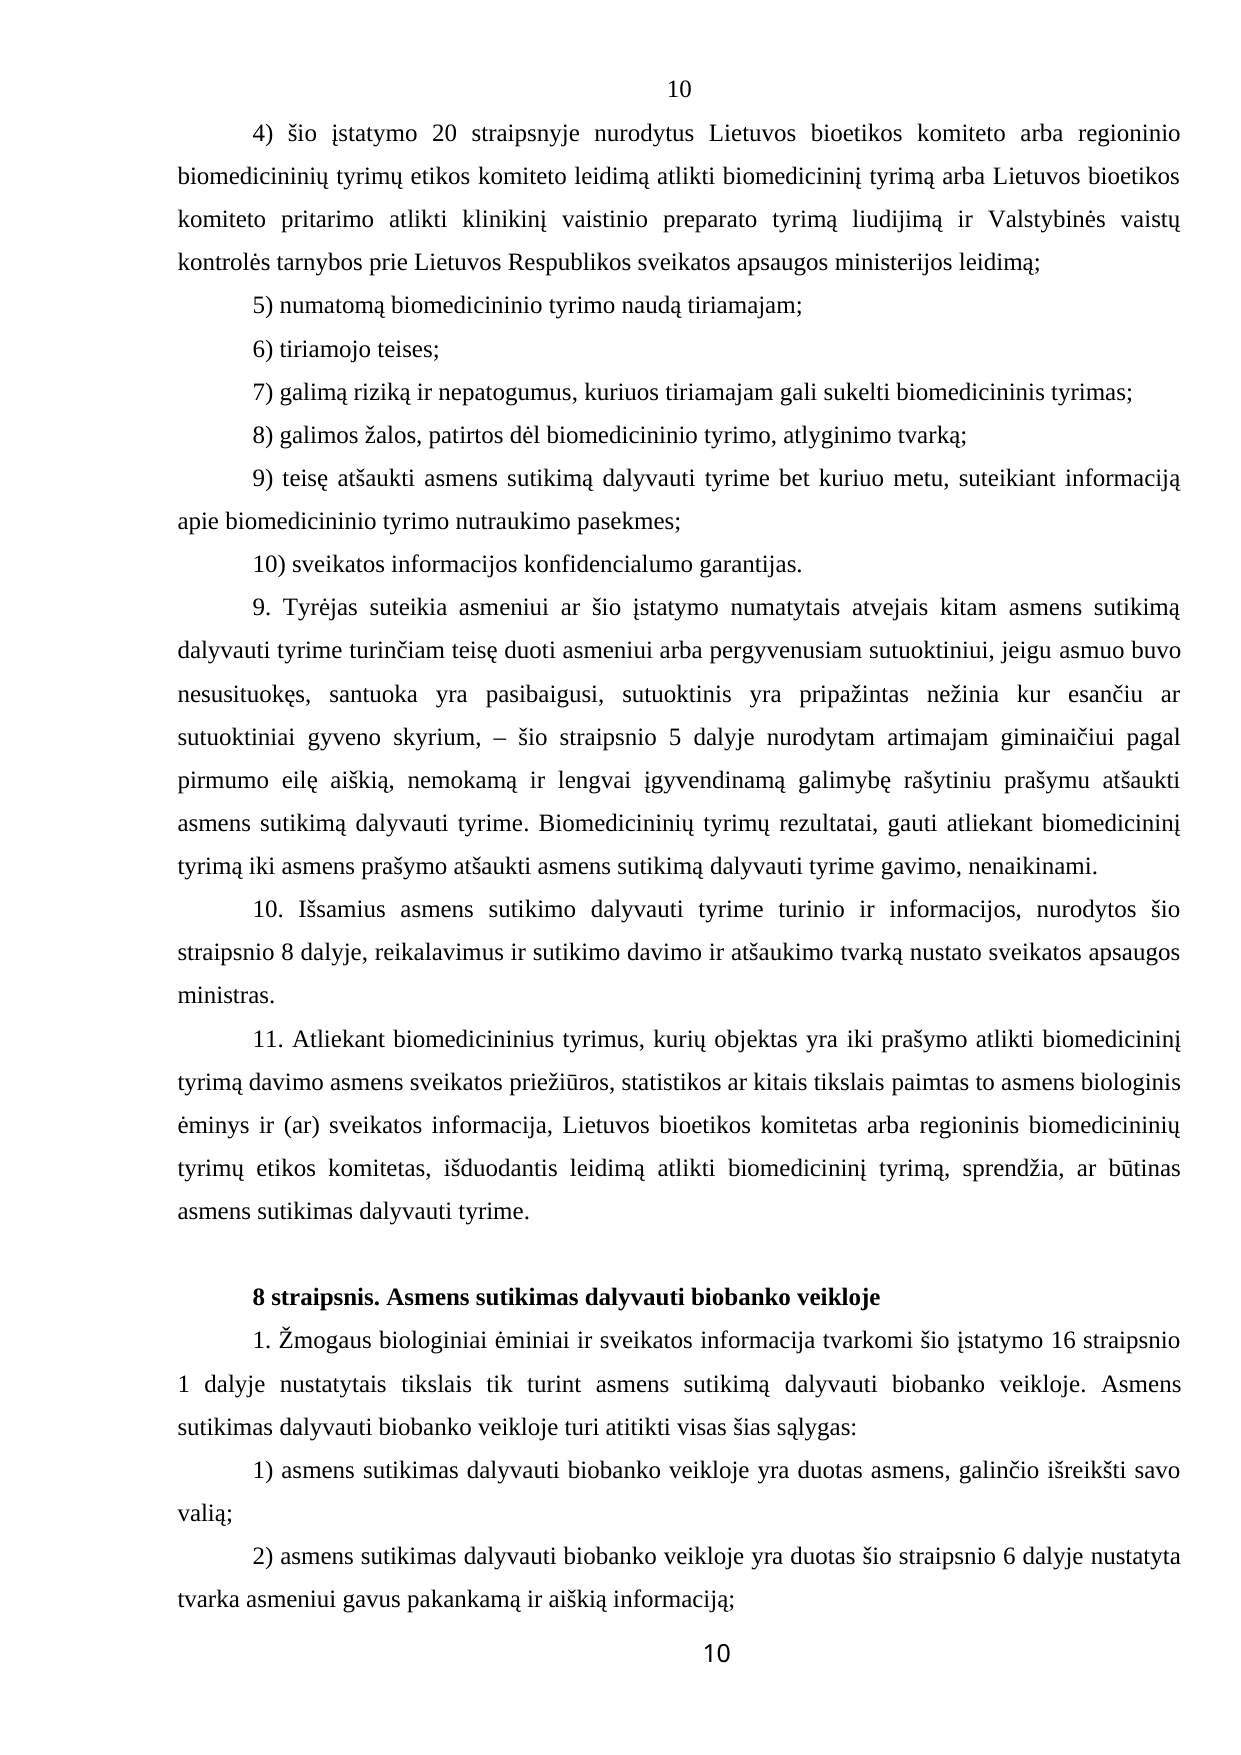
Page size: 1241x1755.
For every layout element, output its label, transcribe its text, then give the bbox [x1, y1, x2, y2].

text 11. Atliekant biomedicininius tyrimus, kurių objektas yra iki prašymo atlikti biomedicininį tyrimą davimo asmens sveikatos priežiūros, statistikos ar kitais tikslais paimtas to asmens biologinis ėminys ir (ar) sveikatos informacija, Lietuvos bioetikos komitetas arba regioninis biomedicininių tyrimų etikos komitetas, išduodantis leidimą atlikti biomedicininį tyrimą, sprendžia, ar būtinas asmens sutikimas dalyvauti tyrime. [177, 1024, 1181, 1225]
text 10) sveikatos informacijos konfidencialumo garantijas. [177, 549, 1181, 578]
text 1) asmens sutikimas dalyvauti biobanko veikloje yra duotas asmens, galinčio išreikšti savo valią; [177, 1455, 1181, 1527]
text 4) šio įstatymo 20 straipsnyje nurodytus Lietuvos bioetikos komiteto arba regioninio biomedicininių tyrimų etikos komiteto leidimą atlikti biomedicininį tyrimą arba Lietuvos bioetikos komiteto pritarimo atlikti klinikinį vaistinio preparato tyrimą liudijimą ir Valstybinės vaistų kontrolės tarnybos prie Lietuvos Respublikos sveikatos apsaugos ministerijos leidimą; [177, 118, 1181, 276]
text 5) numatomą biomedicininio tyrimo naudą tiriamajam; [177, 291, 1181, 319]
text 9) teisę atšaukti asmens sutikimą dalyvauti tyrime bet kuriuo metu, suteikiant informaciją apie biomedicininio tyrimo nutraukimo pasekmes; [177, 463, 1181, 535]
text 8 straipsnis. Asmens sutikimas dalyvauti biobanko veikloje [177, 1282, 1181, 1311]
text 1. Žmogaus biologiniai ėminiai ir sveikatos informacija tvarkomi šio įstatymo 16 straipsnio 1 dalyje nustatytais tikslais tik turint asmens sutikimą dalyvauti biobanko veikloje. Asmens sutikimas dalyvauti biobanko veikloje turi atitikti visas šias sąlygas: [177, 1326, 1181, 1441]
text 7) galimą riziką ir nepatogumus, kuriuos tiriamajam gali sukelti biomedicininis tyrimas; [252, 377, 1181, 406]
text 2) asmens sutikimas dalyvauti biobanko veikloje yra duotas šio straipsnio 6 dalyje nustatyta tvarka asmeniui gavus pakankamą ir aiškią informaciją; [177, 1541, 1181, 1613]
text 9. Tyrėjas suteikia asmeniui ar šio įstatymo numatytais atvejais kitam asmens sutikimą dalyvauti tyrime turinčiam teisę duoti asmeniui arba pergyvenusiam sutuoktiniui, jeigu asmuo buvo nesusituokęs, santuoka yra pasibaigusi, sutuoktinis yra pripažintas nežinia kur esančiu ar sutuoktiniai gyveno skyrium, – šio straipsnio 5 dalyje nurodytam artimajam giminaičiui pagal pirmumo eilę aiškią, nemokamą ir lengvai įgyvendinamą galimybę rašytiniu prašymu atšaukti asmens sutikimą dalyvauti tyrime. Biomedicininių tyrimų rezultatai, gauti atliekant biomedicininį tyrimą iki asmens prašymo atšaukti asmens sutikimą dalyvauti tyrime gavimo, nenaikinami. [177, 592, 1181, 880]
text 6) tiriamojo teises; [177, 334, 1181, 362]
text 10. Išsamius asmens sutikimo dalyvauti tyrime turinio ir informacijos, nurodytos šio straipsnio 8 dalyje, reikalavimus ir sutikimo davimo ir atšaukimo tvarką nustato sveikatos apsaugos ministras. [177, 894, 1181, 1009]
text 8) galimos žalos, patirtos dėl biomedicininio tyrimo, atlyginimo tvarką; [252, 420, 1181, 449]
